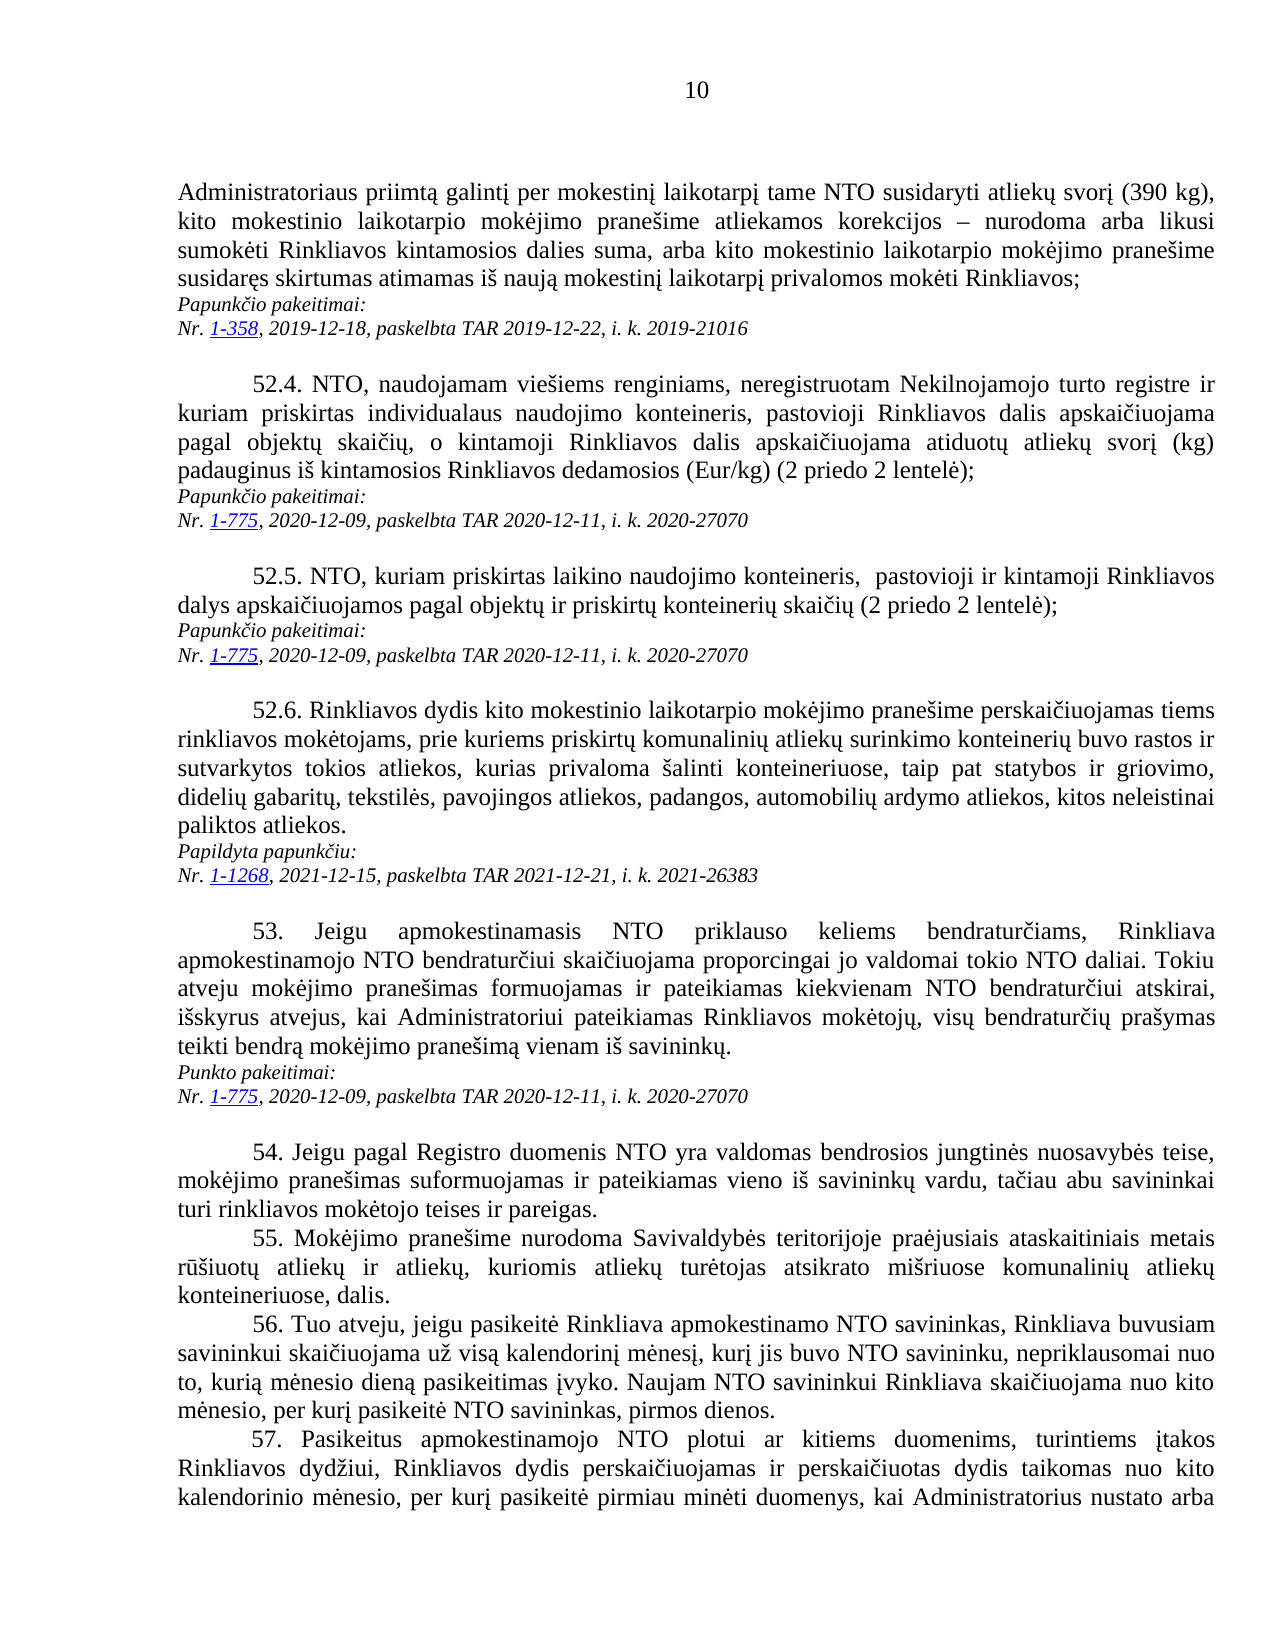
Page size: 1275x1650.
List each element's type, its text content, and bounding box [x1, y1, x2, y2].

text Nr. 1-775, 2020-12-09, paskelbta TAR 2020-12-11, i. k. 2020-27070 [177, 1084, 1216, 1108]
text Papunkčio pakeitimai: [177, 484, 1216, 508]
text Nr. 1-775, 2020-12-09, paskelbta TAR 2020-12-11, i. k. 2020-27070 [177, 642, 1216, 667]
text Papunkčio pakeitimai: [177, 618, 1216, 642]
text 52.4. NTO, naudojamam viešiems renginiams, neregistruotam Nekilnojamojo turto registre ir kuriam priskirtas individualaus naudojimo konteineris, pastovioji Rinkliavos dalis apskaičiuojama pagal objektų skaičių, o kintamoji Rinkliavos dalis apskaičiuojama atiduotų atliekų svorį (kg) padauginus iš kintamosios Rinkliavos dedamosios (Eur/kg) (2 priedo 2 lentelė); [177, 369, 1216, 484]
text Nr. 1-1268, 2021-12-15, paskelbta TAR 2021-12-21, i. k. 2021-26383 [177, 863, 1216, 887]
text 56. Tuo atveju, jeigu pasikeitė Rinkliava apmokestinamo NTO savininkas, Rinkliava buvusiam savininkui skaičiuojama už visą kalendorinį mėnesį, kurį jis buvo NTO savininku, nepriklausomai nuo to, kurią mėnesio dieną pasikeitimas įvyko. Naujam NTO savininkui Rinkliava skaičiuojama nuo kito mėnesio, per kurį pasikeitė NTO savininkas, pirmos dienos. [177, 1309, 1216, 1424]
text 54. Jeigu pagal Registro duomenis NTO yra valdomas bendrosios jungtinės nuosavybės teise, mokėjimo pranešimas suformuojamas ir pateikiamas vieno iš savininkų vardu, tačiau abu savininkai turi rinkliavos mokėtojo teises ir pareigas. [177, 1137, 1216, 1223]
text Administratoriaus priimtą galintį per mokestinį laikotarpį tame NTO susidaryti atliekų svorį (390 kg), kito mokestinio laikotarpio mokėjimo pranešime atliekamos korekcijos – nurodoma arba likusi sumokėti Rinkliavos kintamosios dalies suma, arba kito mokestinio laikotarpio mokėjimo pranešime susidaręs skirtumas atimamas iš naują mokestinį laikotarpį privalomos mokėti Rinkliavos; [177, 177, 1216, 292]
text Nr. 1-775, 2020-12-09, paskelbta TAR 2020-12-11, i. k. 2020-27070 [177, 508, 1216, 532]
text Punkto pakeitimai: [177, 1060, 1216, 1084]
text 53. Jeigu apmokestinamasis NTO priklauso keliems bendraturčiams, Rinkliava apmokestinamojo NTO bendraturčiui skaičiuojama proporcingai jo valdomai tokio NTO daliai. Tokiu atveju mokėjimo pranešimas formuojamas ir pateikiamas kiekvienam NTO bendraturčiui atskirai, išskyrus atvejus, kai Administratoriui pateikiamas Rinkliavos mokėtojų, visų bendraturčių prašymas teikti bendrą mokėjimo pranešimą vienam iš savininkų. [177, 916, 1216, 1060]
text Papunkčio pakeitimai: [177, 292, 1216, 316]
text 52.6. Rinkliavos dydis kito mokestinio laikotarpio mokėjimo pranešime perskaičiuojamas tiems rinkliavos mokėtojams, prie kuriems priskirtų komunalinių atliekų surinkimo konteinerių buvo rastos ir sutvarkytos tokios atliekos, kurias privaloma šalinti konteineriuose, taip pat statybos ir griovimo, didelių gabaritų, tekstilės, pavojingos atliekos, padangos, automobilių ardymo atliekos, kitos neleistinai paliktos atliekos. [177, 695, 1216, 839]
text Papildyta papunkčiu: [177, 839, 1216, 863]
text 57. Pasikeitus apmokestinamojo NTO plotui ar kitiems duomenims, turintiems įtakos Rinkliavos dydžiui, Rinkliavos dydis perskaičiuojamas ir perskaičiuotas dydis taikomas nuo kito kalendorinio mėnesio, per kurį pasikeitė pirmiau minėti duomenys, kai Administratorius nustato arba [177, 1424, 1216, 1510]
text Nr. 1-358, 2019-12-18, paskelbta TAR 2019-12-22, i. k. 2019-21016 [177, 316, 1216, 340]
text 52.5. NTO, kuriam priskirtas laikino naudojimo konteineris, pastovioji ir kintamoji Rinkliavos dalys apskaičiuojamos pagal objektų ir priskirtų konteinerių skaičių (2 priedo 2 lentelė); [177, 561, 1216, 618]
text 55. Mokėjimo pranešime nurodoma Savivaldybės teritorijoje praėjusiais ataskaitiniais metais rūšiuotų atliekų ir atliekų, kuriomis atliekų turėtojas atsikrato mišriuose komunalinių atliekų konteineriuose, dalis. [177, 1223, 1216, 1309]
